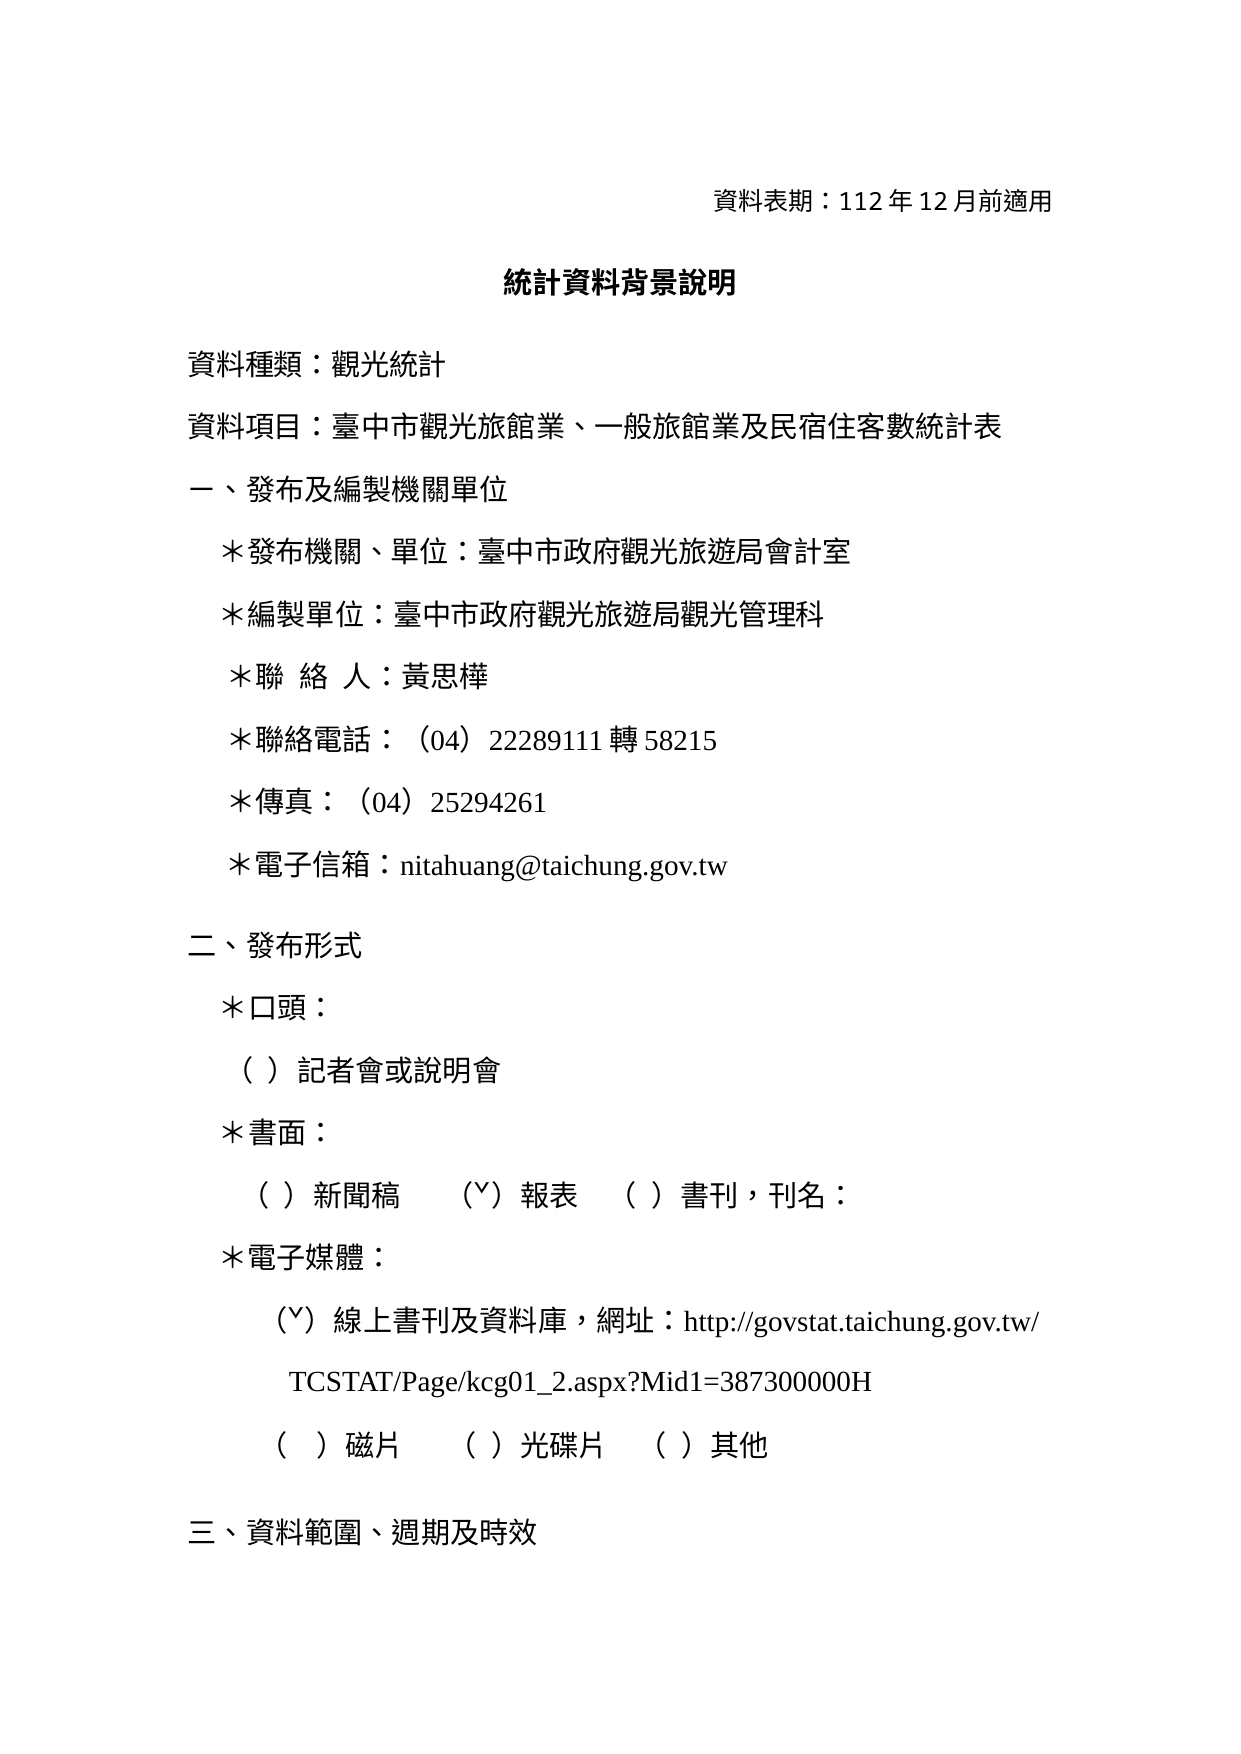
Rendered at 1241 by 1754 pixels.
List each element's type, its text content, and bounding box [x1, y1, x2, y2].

text 統計資料背景說明 [187, 239, 1053, 302]
text ＊電子信箱：nitahuang@taichung.gov.tw [187, 821, 1053, 883]
list 口頭： [218, 964, 1053, 1027]
text ㄧ、發布及編製機關單位 [187, 446, 1053, 508]
text （ ）磁片 （ ）光碟片 （ ）其他 [258, 1402, 1087, 1464]
text （ ）記者會或說明會 [187, 1027, 1053, 1089]
text 資料表期：112年12月前適用 [187, 158, 1053, 221]
text 資料項目：臺中市觀光旅館業、一般旅館業及民宿住客數統計表 [187, 383, 1053, 446]
text ＊編製單位：臺中市政府觀光旅遊局觀光管理科 [218, 571, 1053, 633]
text ＊聯絡電話：（04）22289111轉58215 [187, 696, 1053, 758]
text ＊發布機關、單位：臺中市政府觀光旅遊局會計室 [218, 508, 1053, 571]
text ＊傳真：（04）25294261 [187, 758, 1053, 821]
list 書面： [218, 1089, 1053, 1152]
text （ˇ）線上書刊及資料庫，網址：http://govstat.taichung.gov.tw/TCSTAT/Page/kcg01_2.aspx?Mid1=387300000H [258, 1277, 1087, 1402]
text 三、資料範圍、週期及時效 [187, 1489, 1053, 1552]
text 二、發布形式 [187, 902, 1053, 964]
text 資料種類：觀光統計 [187, 321, 1053, 383]
text ＊電子媒體： [218, 1214, 1053, 1277]
text ＊聯 絡 人：黃思樺 [187, 633, 1053, 696]
text （ ）新聞稿 （ˇ）報表 （ ）書刊，刊名： [218, 1152, 1053, 1214]
